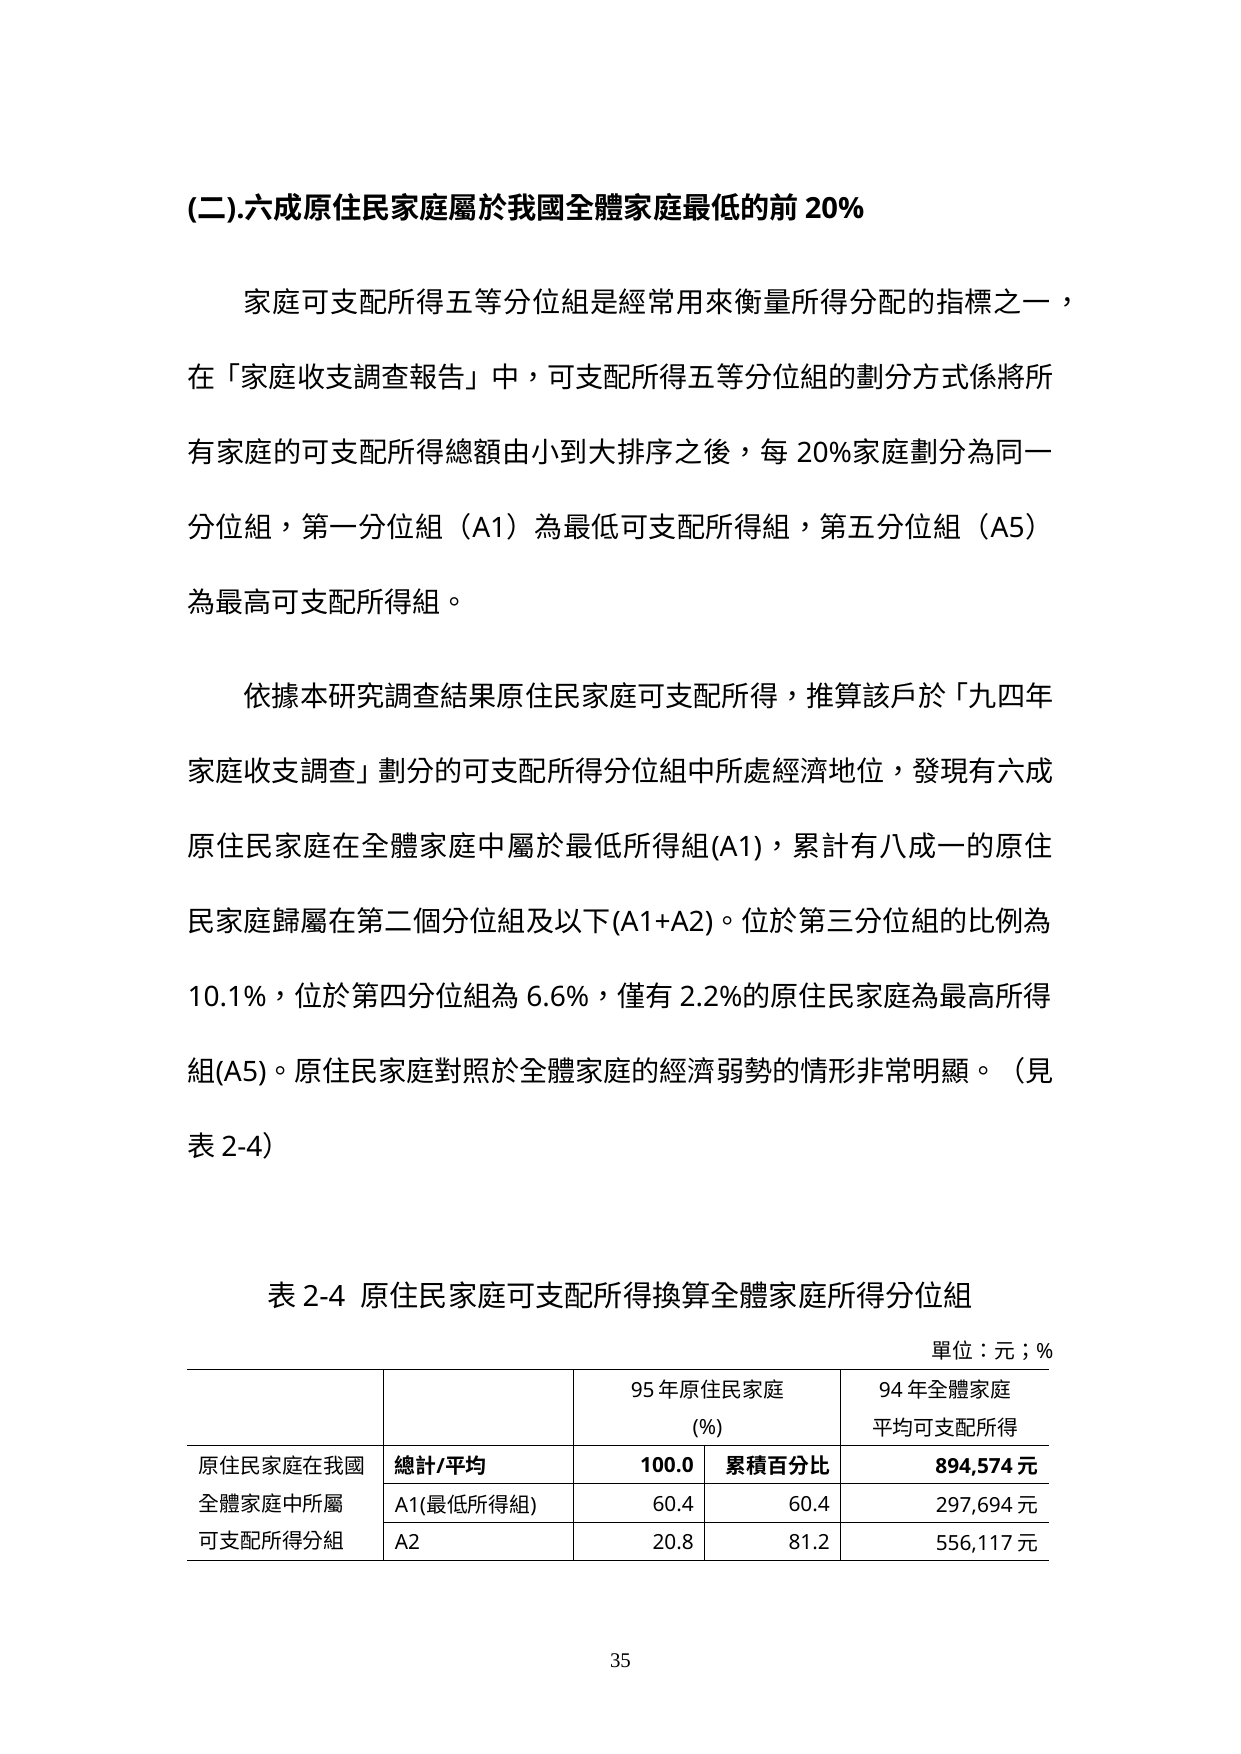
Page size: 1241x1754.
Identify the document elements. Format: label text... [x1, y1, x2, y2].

text 家庭可支配所得五等分位組是經常用來衡量所得分配的指標之一，在「家庭收支調查報告」中，可支配所得五等分位組的劃分方式係將所有家庭的可支配所得總額由小到大排序之後，每20%家庭劃分為同一分位組，第一分位組（A1）為最低可支配所得組，第五分位組（A5）為最高可支配所得組。 [187, 262, 1053, 637]
table_cell 20.8 [574, 1523, 704, 1560]
table_cell 60.4 [705, 1484, 840, 1522]
table_cell 297,694元 [841, 1484, 1049, 1522]
table_header [187, 1370, 383, 1445]
table_header 94年全體家庭 平均可支配所得 [841, 1370, 1049, 1445]
table_cell 81.2 [705, 1523, 840, 1560]
table_cell 原住民家庭在我國 全體家庭中所屬 可支配所得分組 [187, 1446, 383, 1560]
table_header 95年原住民家庭 (%) [574, 1370, 840, 1445]
table_cell 100.0 [574, 1446, 704, 1483]
table_cell A1(最低所得組) [384, 1484, 573, 1522]
table_cell 60.4 [574, 1484, 704, 1522]
table_cell 累積百分比 [705, 1446, 840, 1483]
text 單位：元；% [187, 1331, 1053, 1369]
table_cell 556,117元 [841, 1523, 1049, 1560]
text 表2-4 原住民家庭可支配所得換算全體家庭所得分位組 [187, 1256, 1053, 1331]
table_cell 總計/平均 [384, 1446, 573, 1483]
table_cell A2 [384, 1523, 573, 1560]
text (二).六成原住民家庭屬於我國全體家庭最低的前20% [187, 169, 1053, 244]
table_cell 894,574元 [841, 1446, 1049, 1483]
text 依據本研究調查結果原住民家庭可支配所得，推算該戶於「九四年家庭收支調查」劃分的可支配所得分位組中所處經濟地位，發現有六成原住民家庭在全體家庭中屬於最低所得組(A1)，累計有八成一的原住民家庭歸屬在第二個分位組及以下(A1+A2)。位於第三分位組的比例為10.1%，位於第四分位組為6.6%，僅有2.2%的原住民家庭為最高所得組(A5)。原住民家庭對照於全體家庭的經濟弱勢的情形非常明顯。（見表2-4） [187, 656, 1053, 1181]
table_header [384, 1370, 573, 1445]
